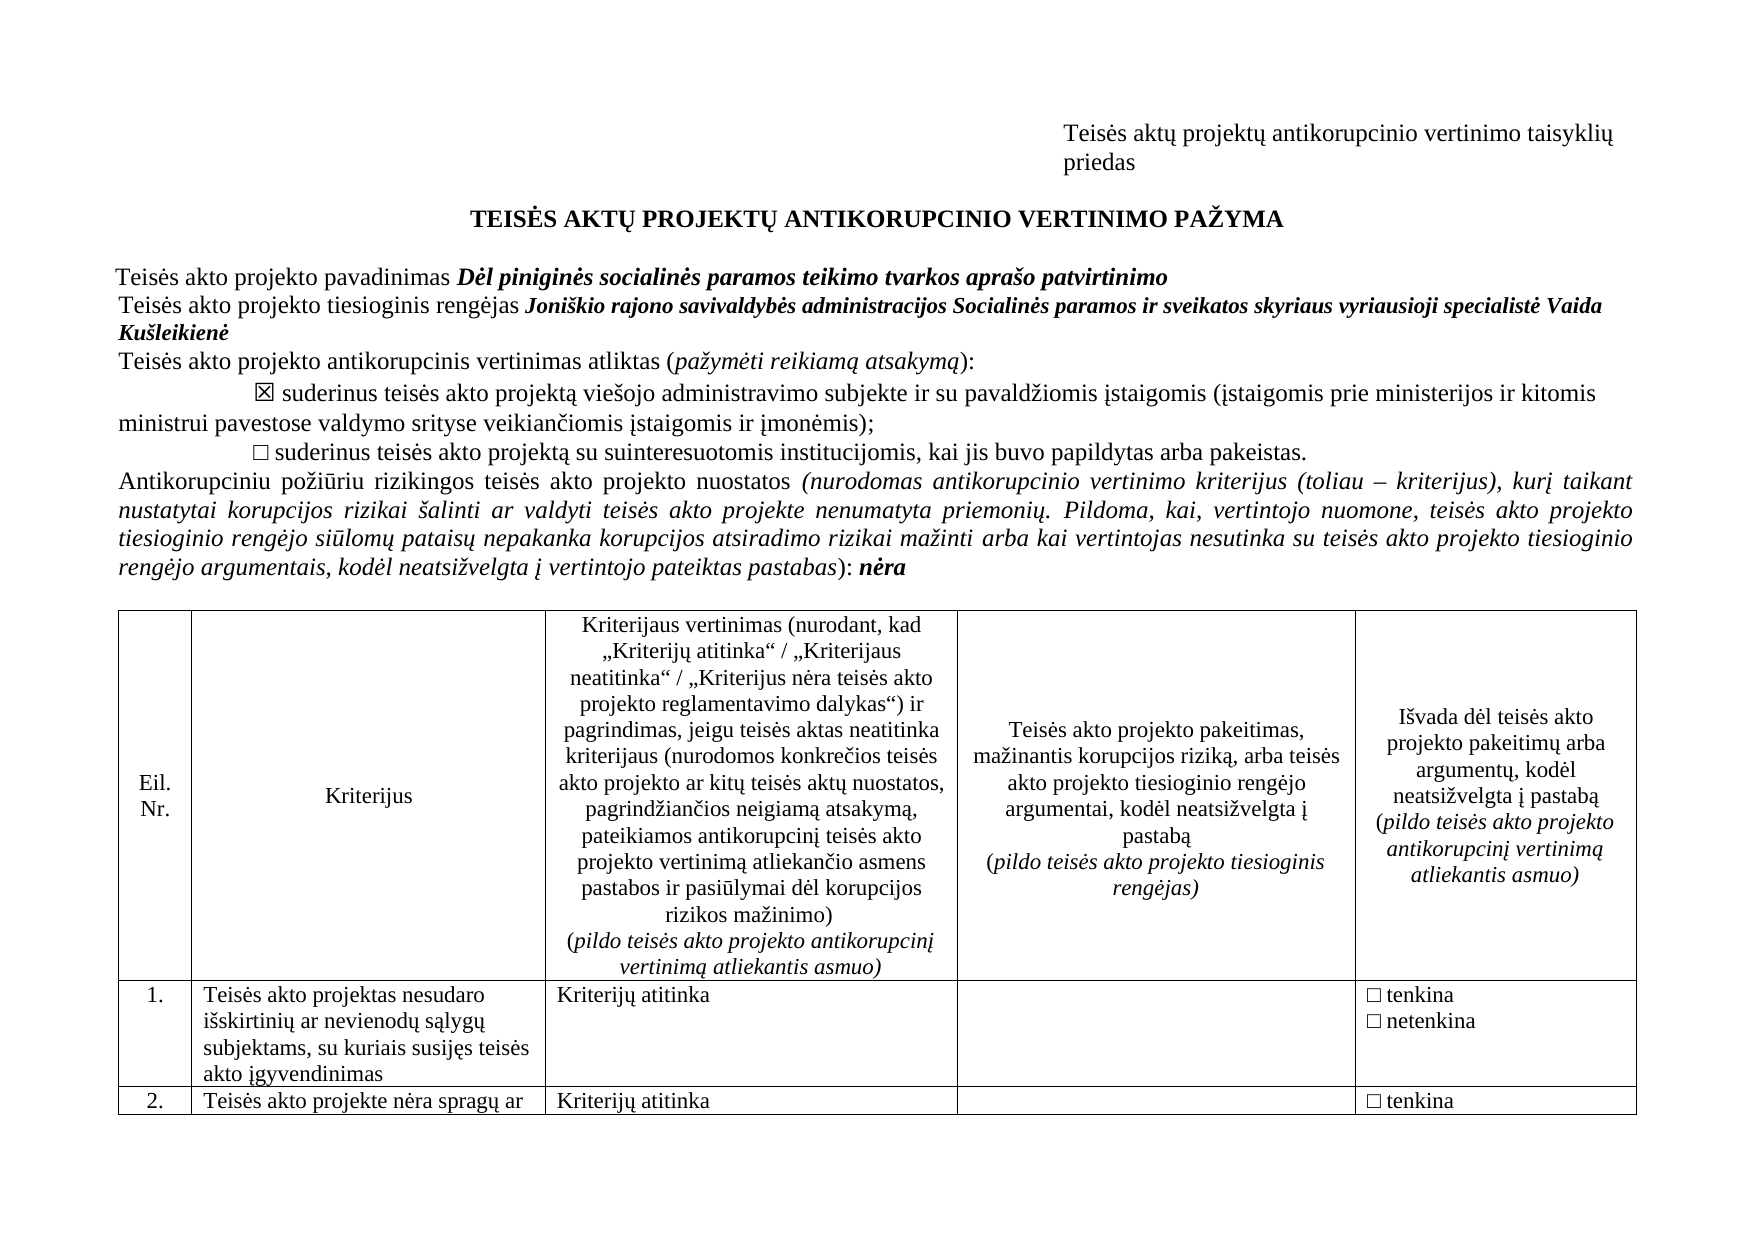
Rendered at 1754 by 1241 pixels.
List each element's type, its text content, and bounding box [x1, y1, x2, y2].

table_header Eil. Nr. [119, 611, 191, 980]
text Teisės aktų projektų antikorupcinio vertinimo taisyklių [1063, 118, 1636, 147]
table_header Išvada dėl teisės akto projekto pakeitimų arba argumentų, kodėl neatsižvelgta į pastabą (pildo teisės akto projekto antikorupcinį vertinimą atliekantis asmuo) [1356, 611, 1636, 980]
table_cell Teisės akto projektas nesudaro išskirtinių ar nevienodų sąlygų subjektams, su kuriais susijęs teisės akto įgyvendinimas [192, 981, 545, 1086]
text Teisės akto projekto antikorupcinis vertinimas atliktas (pažymėti reikiamą atsakymą): [118, 346, 1636, 374]
table_header Kriterijus [192, 611, 545, 980]
text TEISĖS AKTŲ PROJEKTŲ ANTIKORUPCINIO VERTINIMO PAŽYMA [118, 204, 1636, 233]
text Antikorupciniu požiūriu rizikingos teisės akto projekto nuostatos (nurodomas antikorupcinio vertinimo kriterijus (toliau – kriterijus), kurį taikant nustatytai korupcijos rizikai šalinti ar valdyti teisės akto projekte nenumatyta priemonių. Pildoma, kai, vertintojo nuomone, teisės akto projekto tiesioginio rengėjo siūlomų pataisų nepakanka korupcijos atsiradimo rizikai mažinti arba kai vertintojas nesutinka su teisės akto projekto tiesioginio rengėjo argumentais, kodėl neatsižvelgta į vertintojo pateiktas pastabas): nėra [118, 466, 1636, 581]
table_cell [1637, 1086, 1727, 1114]
text ☒ suderinus teisės akto projektą viešojo administravimo subjekte ir su pavaldžiomis įstaigomis (įstaigomis prie ministerijos ir kitomis ministrui pavestose valdymo srityse veikiančiomis įstaigomis ir įmonėmis); [118, 374, 1636, 437]
table_cell Teisės akto projekte nėra spragų ar [192, 1087, 545, 1114]
table_cell □ tenkina □ netenkina [1356, 981, 1636, 1086]
text Teisės akto projekto tiesioginis rengėjas Joniškio rajono savivaldybės administracijos Socialinės paramos ir sveikatos skyriaus vyriausioji specialistė Vaida Kušleikienė [118, 291, 1636, 346]
text □ suderinus teisės akto projektą su suinteresuotomis institucijomis, kai jis buvo papildytas arba pakeistas. [118, 437, 1636, 466]
table_cell Kriterijų atitinka [546, 981, 957, 1086]
table_cell □ tenkina [1356, 1087, 1636, 1114]
text Teisės akto projekto pavadinimas Dėl piniginės socialinės paramos teikimo tvarkos aprašo patvirtinimo [115, 262, 1636, 291]
table_header Kriterijaus vertinimas (nurodant, kad „Kriterijų atitinka“ / „Kriterijaus neatitinka“ / „Kriterijus nėra teisės akto projekto reglamentavimo dalykas“) ir pagrindimas, jeigu teisės aktas neatitinka kriterijaus (nurodomos konkrečios teisės akto projekto ar kitų teisės aktų nuostatos, pagrindžiančios neigiamą atsakymą, pateikiamos antikorupcinį teisės akto projekto vertinimą atliekančio asmens pastabos ir pasiūlymai dėl korupcijos rizikos mažinimo) (pildo teisės akto projekto antikorupcinį vertinimą atliekantis asmuo) [546, 611, 957, 980]
table_cell 2. [119, 1087, 191, 1114]
table_cell Kriterijų atitinka [546, 1087, 957, 1114]
table_cell 1. [119, 981, 191, 1086]
table_cell [958, 981, 1355, 1086]
table_cell [958, 1087, 1355, 1114]
table_header Teisės akto projekto pakeitimas, mažinantis korupcijos riziką, arba teisės akto projekto tiesioginio rengėjo argumentai, kodėl neatsižvelgta į pastabą (pildo teisės akto projekto tiesioginis rengėjas) [958, 611, 1355, 980]
table_cell [1637, 980, 1727, 1086]
text priedas [1063, 147, 1636, 176]
table_header [1637, 610, 1727, 980]
